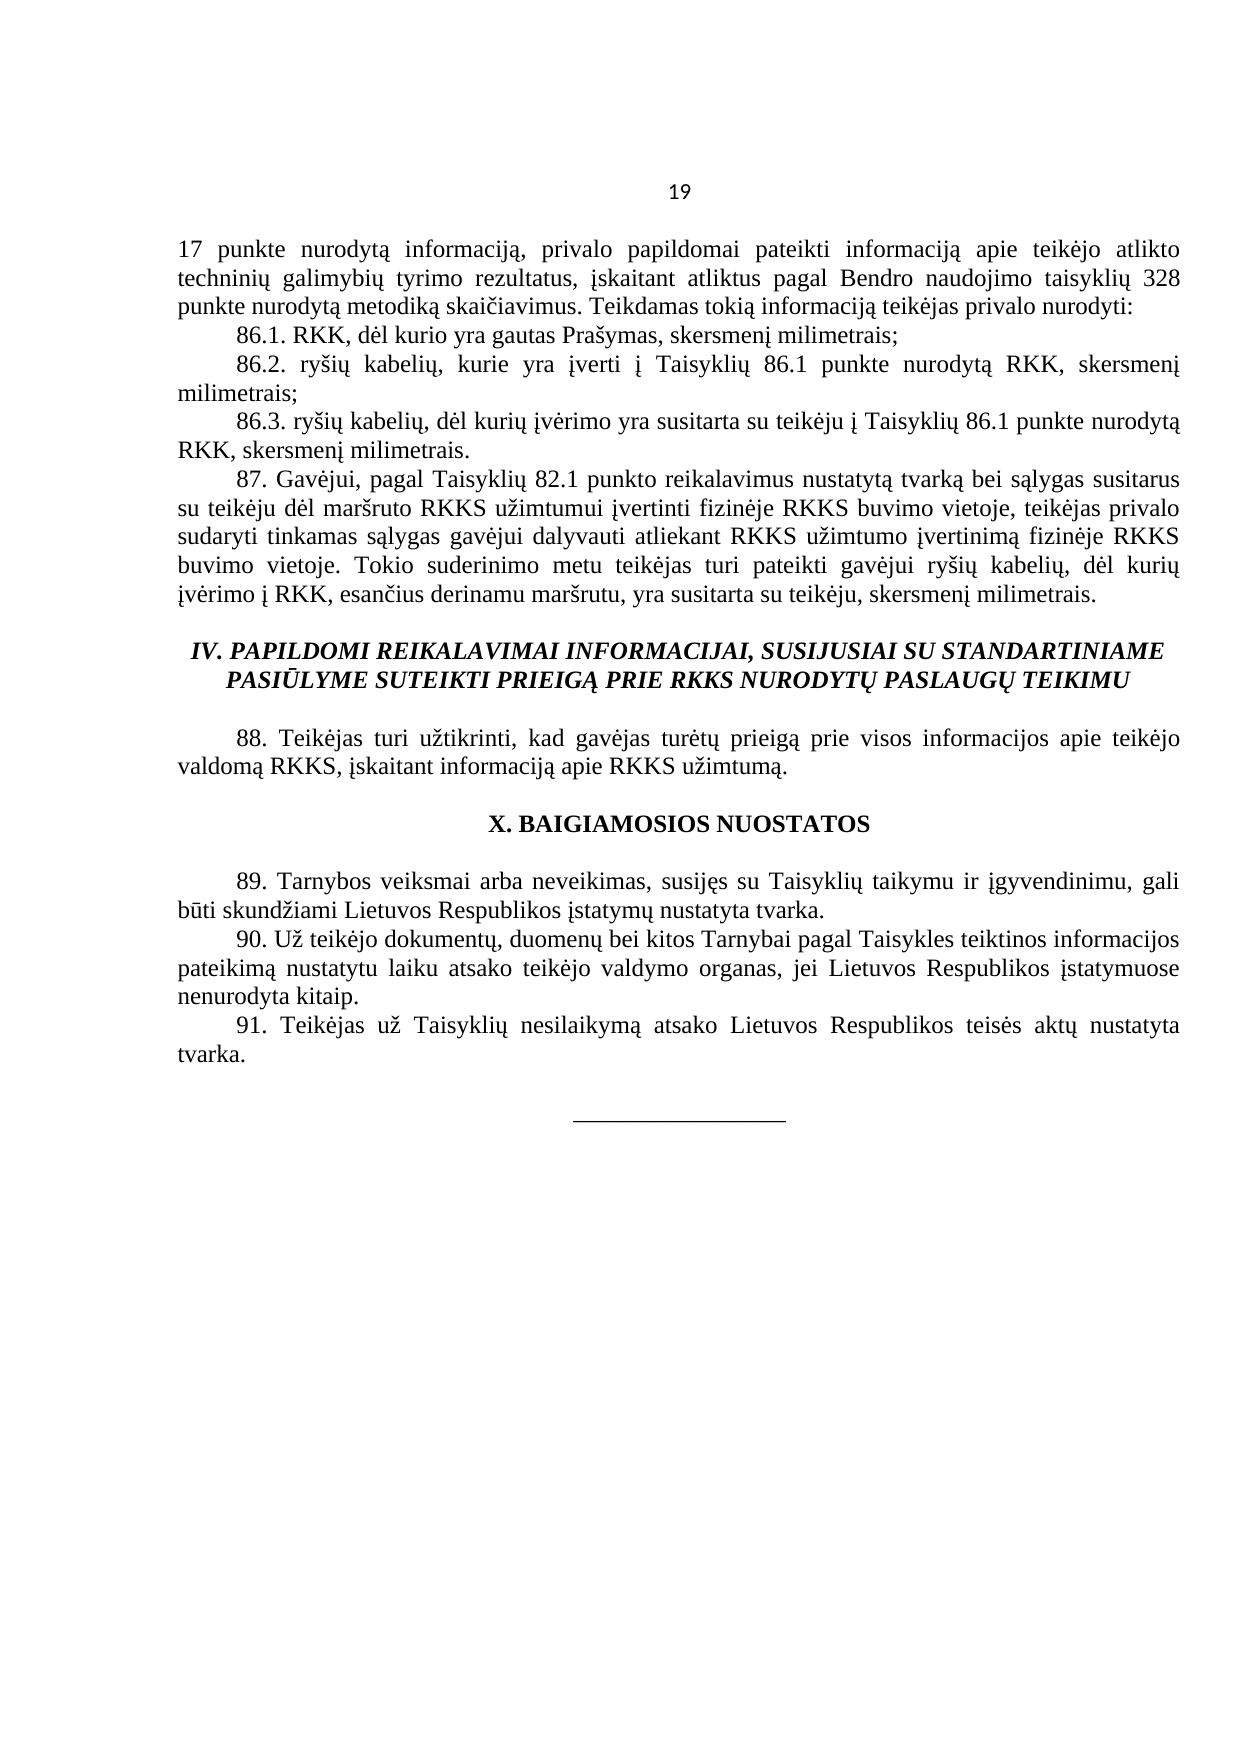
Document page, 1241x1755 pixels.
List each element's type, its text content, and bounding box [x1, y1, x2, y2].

text Iv. PAPILDOMI REIKALAVIMAI INFORMACIJAI, SUSIJUSIAI SU STANDARTINIAME PASIŪLYME SUTEIKTI PRIEIGĄ PRIE RKKS NURODYTŲ PASLAUGŲ TEIKIMU [177, 636, 1181, 694]
text 87. Gavėjui, pagal Taisyklių 82.1 punkto reikalavimus nustatytą tvarką bei sąlygas susitarus su teikėju dėl maršruto RKKS užimtumui įvertinti fizinėje RKKS buvimo vietoje, teikėjas privalo sudaryti tinkamas sąlygas gavėjui dalyvauti atliekant RKKS užimtumo įvertinimą fizinėje RKKS buvimo vietoje. Tokio suderinimo metu teikėjas turi pateikti gavėjui ryšių kabelių, dėl kurių įvėrimo į RKK, esančius derinamu maršrutu, yra susitarta su teikėju, skersmenį milimetrais. [177, 464, 1181, 608]
text 91. Teikėjas už Taisyklių nesilaikymą atsako Lietuvos Respublikos teisės aktų nustatyta tvarka. [177, 1010, 1181, 1068]
text 17 punkte nurodytą informaciją, privalo papildomai pateikti informaciją apie teikėjo atlikto techninių galimybių tyrimo rezultatus, įskaitant atliktus pagal Bendro naudojimo taisyklių 328 punkte nurodytą metodiką skaičiavimus. Teikdamas tokią informaciją teikėjas privalo nurodyti: [177, 234, 1181, 320]
text 86.3. ryšių kabelių, dėl kurių įvėrimo yra susitarta su teikėju į Taisyklių 86.1 punkte nurodytą RKK, skersmenį milimetrais. [177, 406, 1181, 464]
text 86.2. ryšių kabelių, kurie yra įverti į Taisyklių 86.1 punkte nurodytą RKK, skersmenį milimetrais; [177, 349, 1181, 406]
text 88. Teikėjas turi užtikrinti, kad gavėjas turėtų prieigą prie visos informacijos apie teikėjo valdomą RKKS, įskaitant informaciją apie RKKS užimtumą. [177, 723, 1181, 780]
text _________________ [177, 1096, 1181, 1125]
text 90. Už teikėjo dokumentų, duomenų bei kitos Tarnybai pagal Taisykles teiktinos informacijos pateikimą nustatytu laiku atsako teikėjo valdymo organas, jei Lietuvos Respublikos įstatymuose nenurodyta kitaip. [177, 924, 1181, 1010]
text 86.1. RKK, dėl kurio yra gautas Prašymas, skersmenį milimetrais; [177, 320, 1181, 349]
text 89. Tarnybos veiksmai arba neveikimas, susijęs su Taisyklių taikymu ir įgyvendinimu, gali būti skundžiami Lietuvos Respublikos įstatymų nustatyta tvarka. [177, 866, 1181, 924]
text X. Baigiamosios nuostatos [177, 809, 1181, 838]
